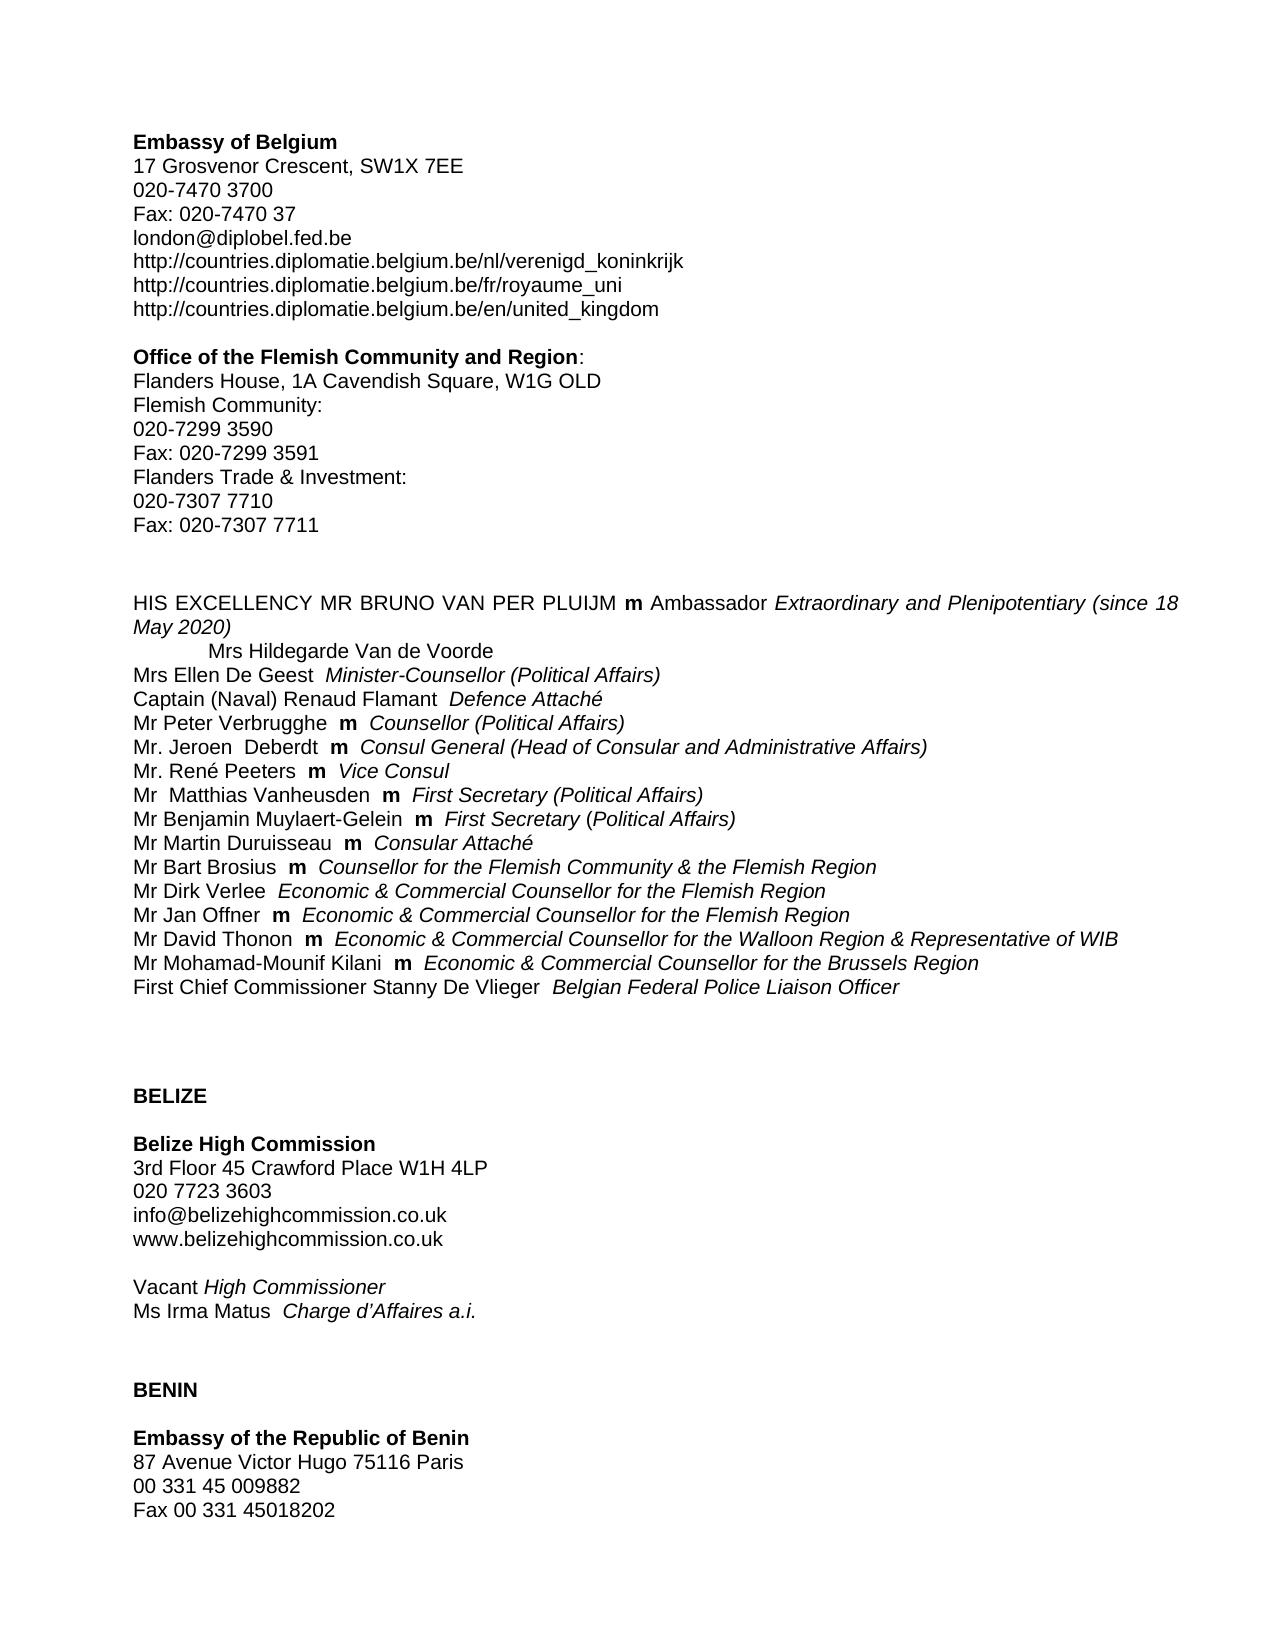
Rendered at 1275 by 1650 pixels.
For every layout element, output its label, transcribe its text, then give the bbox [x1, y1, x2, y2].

text Mrs Hildegarde Van de Voorde [133, 639, 1181, 663]
text Flanders Trade & Investment: [133, 465, 1181, 489]
text Embassy of Belgium [133, 129, 1181, 153]
text 020-7307 7710 [133, 489, 1181, 513]
text 020-7299 3590 [133, 417, 1181, 441]
text Vacant High Commissioner [133, 1275, 1181, 1299]
text Fax: 020-7307 7711 [133, 513, 1181, 537]
text 00 331 45 009882 [133, 1473, 1181, 1497]
text london@diplobel.fed.be [133, 225, 1181, 249]
text http://countries.diplomatie.belgium.be/nl/verenigd_koninkrijk [133, 249, 1181, 273]
text Flemish Community: [133, 393, 1181, 417]
text BELIZE [133, 1083, 1181, 1107]
text 020-7470 3700 [133, 177, 1181, 201]
text Mr Martin Duruisseau m Consular Attaché [133, 831, 1181, 855]
text BENIN [133, 1378, 1181, 1402]
text Fax 00 331 45018202 [133, 1497, 1181, 1521]
text Fax: 020-7470 37 [133, 201, 1181, 225]
text 3rd Floor 45 Crawford Place W1H 4LP [133, 1155, 1181, 1179]
text Belize High Commission [133, 1131, 1181, 1155]
text 17 Grosvenor Crescent, SW1X 7EE [133, 153, 1181, 177]
text First Chief Commissioner Stanny De Vlieger Belgian Federal Police Liaison Officer [133, 974, 1181, 998]
text Flanders House, 1A Cavendish Square, W1G OLD [133, 369, 1181, 393]
text http://countries.diplomatie.belgium.be/fr/royaume_uni [133, 273, 1181, 297]
text Office of the Flemish Community and Region: [133, 345, 1181, 369]
text Mr Peter Verbrugghe m Counsellor (Political Affairs) [133, 711, 1181, 735]
text Mr Jan Offner m Economic & Commercial Counsellor for the Flemish Region [133, 903, 1181, 927]
text http://countries.diplomatie.belgium.be/en/united_kingdom [133, 297, 1181, 321]
subtitle Embassy of the Republic of Benin [133, 1426, 1181, 1449]
text Mr David Thonon m Economic & Commercial Counsellor for the Walloon Region & Representative of WIB [133, 927, 1181, 951]
text Mr. René Peeters m Vice Consul [133, 759, 1181, 783]
text Mr Bart Brosius m Counsellor for the Flemish Community & the Flemish Region [133, 855, 1181, 879]
text 87 Avenue Victor Hugo 75116 Paris [133, 1449, 1181, 1473]
text Fax: 020-7299 3591 [133, 441, 1181, 465]
text Ms Irma Matus Charge d’Affaires a.i. [133, 1299, 1181, 1323]
text HIS EXCELLENCY MR BRUNO VAN PER PLUIJM m Ambassador Extraordinary and Plenipotentiary (since 18 May 2020) [133, 591, 1181, 639]
text 020 7723 3603 [133, 1179, 1181, 1203]
text Mr. Jeroen Deberdt m Consul General (Head of Consular and Administrative Affairs) [133, 735, 1181, 759]
text Mrs Ellen De Geest Minister-Counsellor (Political Affairs) [133, 663, 1181, 687]
text Mr Mohamad-Mounif Kilani m Economic & Commercial Counsellor for the Brussels Region [133, 951, 1181, 974]
text Mr Dirk Verlee Economic & Commercial Counsellor for the Flemish Region [133, 879, 1181, 903]
text Mr Benjamin Muylaert-Gelein m First Secretary (Political Affairs) [133, 807, 1181, 831]
text Mr Matthias Vanheusden m First Secretary (Political Affairs) [133, 783, 1181, 807]
text Captain (Naval) Renaud Flamant Defence Attaché [133, 687, 1181, 711]
text info@belizehighcommission.co.uk www.belizehighcommission.co.uk [133, 1203, 1181, 1251]
